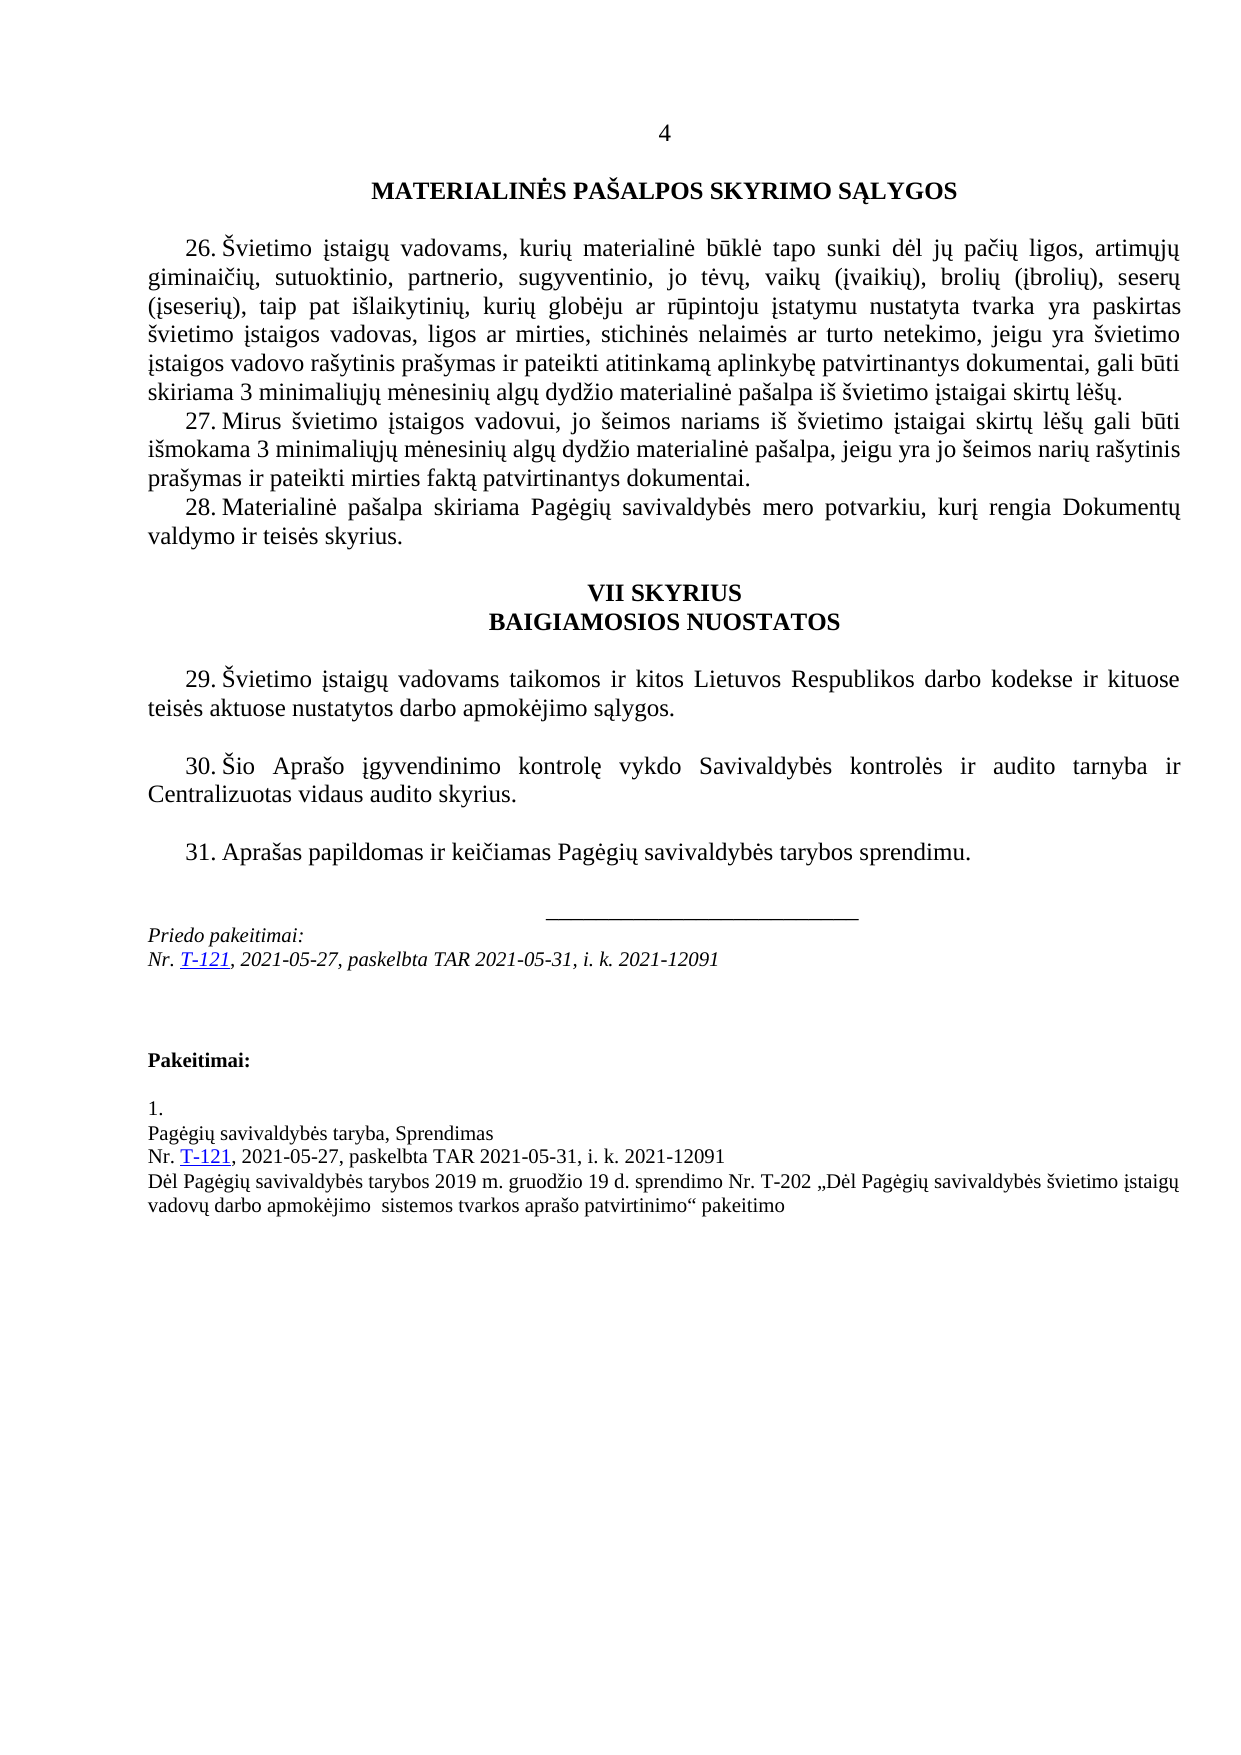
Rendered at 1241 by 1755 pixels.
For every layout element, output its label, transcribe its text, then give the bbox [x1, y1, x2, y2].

text 31. Aprašas papildomas ir keičiamas Pagėgių savivaldybės tarybos sprendimu. [148, 837, 1181, 866]
text Dėl Pagėgių savivaldybės tarybos 2019 m. gruodžio 19 d. sprendimo Nr. T-202 „Dėl Pagėgių savivaldybės švietimo įstaigų vadovų darbo apmokėjimo sistemos tvarkos aprašo patvirtinimo“ pakeitimo [148, 1168, 1181, 1217]
text 1. [148, 1096, 1181, 1120]
text Nr. T-121, 2021-05-27, paskelbta TAR 2021-05-31, i. k. 2021-12091 [148, 1144, 1181, 1168]
text 26. Švietimo įstaigų vadovams, kurių materialinė būklė tapo sunki dėl jų pačių ligos, artimųjų giminaičių, sutuoktinio, partnerio, sugyventinio, jo tėvų, vaikų (įvaikių), brolių (įbrolių), seserų (įseserių), taip pat išlaikytinių, kurių globėju ar rūpintoju įstatymu nustatyta tvarka yra paskirtas švietimo įstaigos vadovas, ligos ar mirties, stichinės nelaimės ar turto netekimo, jeigu yra švietimo įstaigos vadovo rašytinis prašymas ir pateikti atitinkamą aplinkybę patvirtinantys dokumentai, gali būti skiriama 3 minimaliųjų mėnesinių algų dydžio materialinė pašalpa iš švietimo įstaigai skirtų lėšų. [148, 233, 1181, 406]
text Pagėgių savivaldybės taryba, Sprendimas [148, 1120, 1181, 1144]
text Nr. T-121, 2021-05-27, paskelbta TAR 2021-05-31, i. k. 2021-12091 [148, 947, 1181, 971]
text 27. Mirus švietimo įstaigos vadovui, jo šeimos nariams iš švietimo įstaigai skirtų lėšų gali būti išmokama 3 minimaliųjų mėnesinių algų dydžio materialinė pašalpa, jeigu yra jo šeimos narių rašytinis prašymas ir pateikti mirties faktą patvirtinantys dokumentai. [148, 406, 1181, 492]
text 28. Materialinė pašalpa skiriama Pagėgių savivaldybės mero potvarkiu, kurį rengia Dokumentų valdymo ir teisės skyrius. [148, 492, 1181, 549]
text BAIGIAMOSIOS NUOSTATOS [148, 607, 1181, 636]
text MATERIALINĖS PAŠALPOS SKYRIMO SĄLYGOS [148, 176, 1181, 204]
text _________________________ [223, 894, 1181, 923]
text 29. Švietimo įstaigų vadovams taikomos ir kitos Lietuvos Respublikos darbo kodekse ir kituose teisės aktuose nustatytos darbo apmokėjimo sąlygos. [148, 664, 1181, 722]
text Priedo pakeitimai: [148, 923, 1181, 947]
text 30. Šio Aprašo įgyvendinimo kontrolę vykdo Savivaldybės kontrolės ir audito tarnyba ir Centralizuotas vidaus audito skyrius. [148, 751, 1181, 808]
text VII SKYRIUS [148, 578, 1181, 607]
text Pakeitimai: [148, 1048, 1181, 1072]
